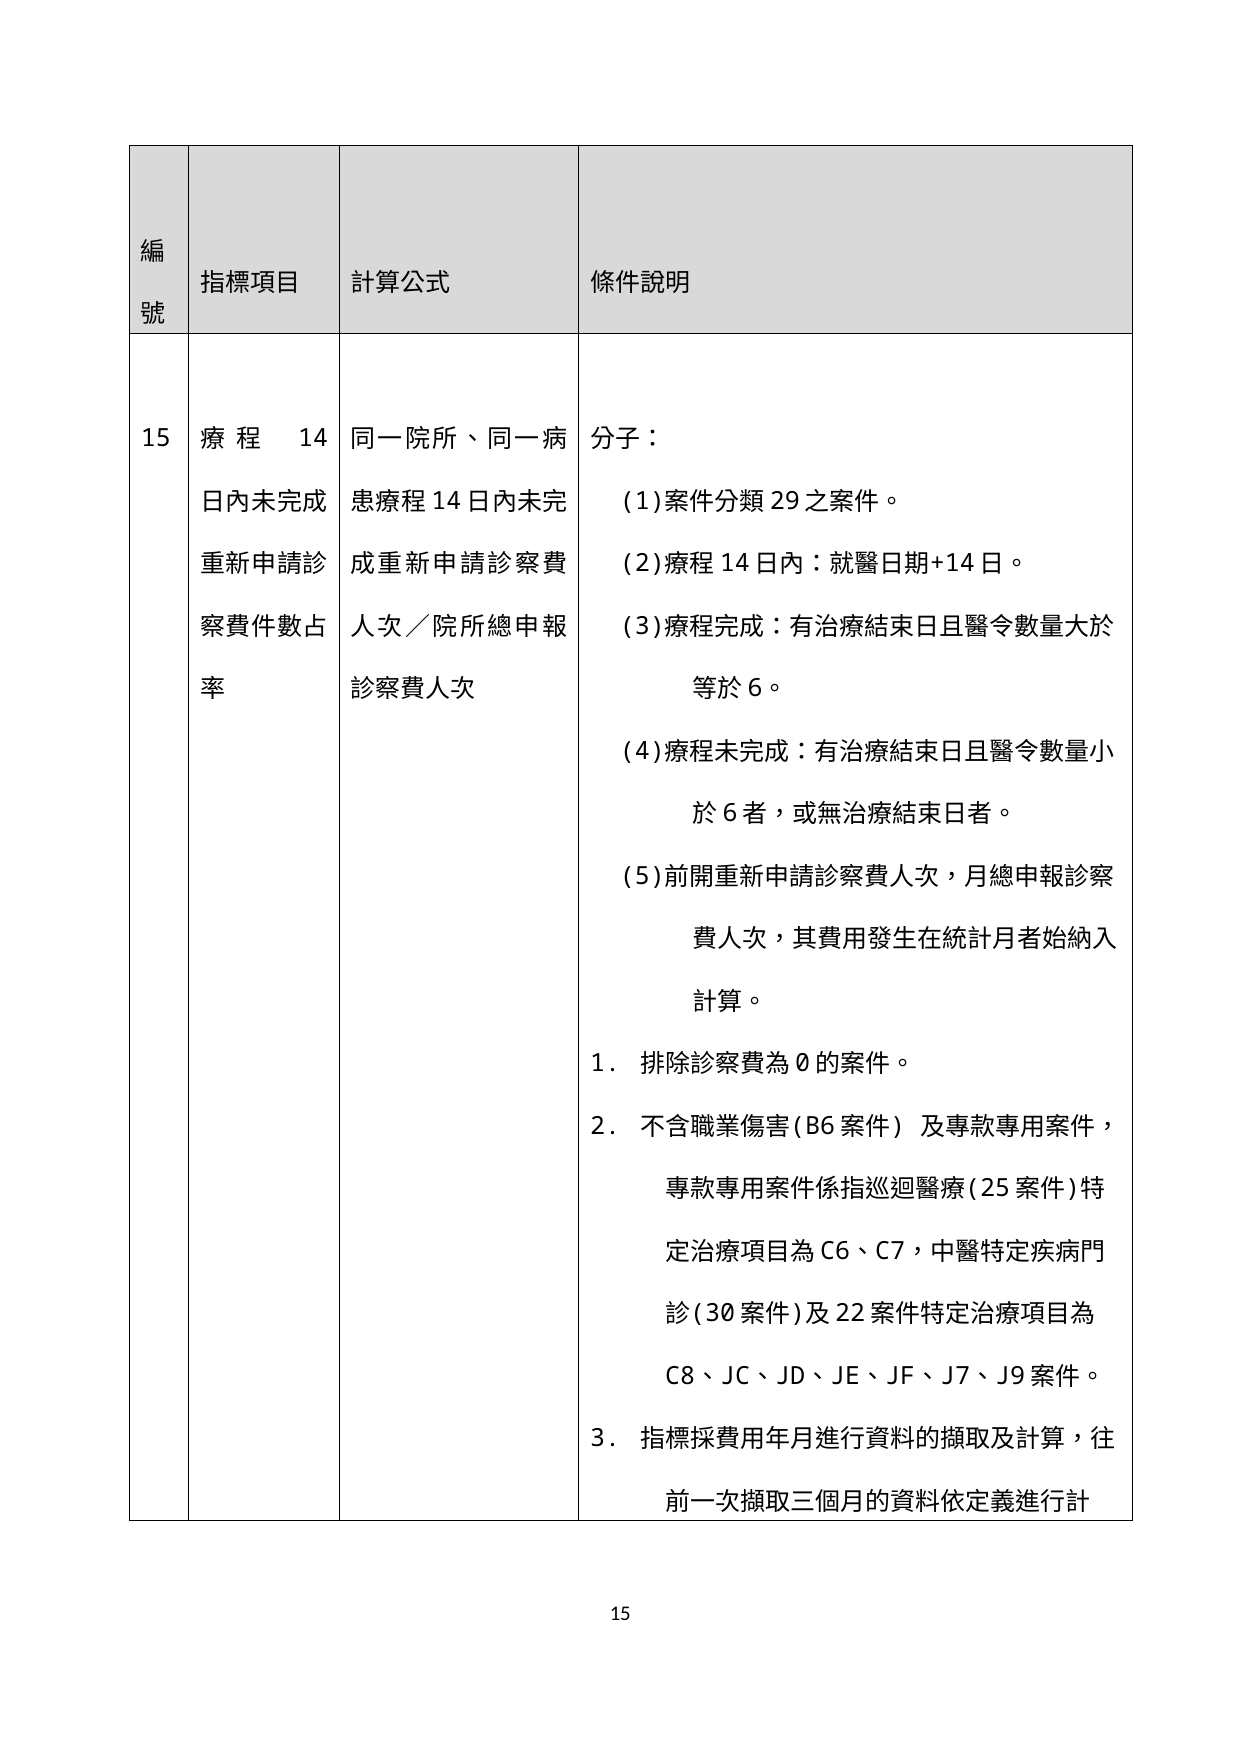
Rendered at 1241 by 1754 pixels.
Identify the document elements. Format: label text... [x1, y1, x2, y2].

table_cell 療程 14 日內未完成重新申請診察費件數占率 [189, 334, 339, 1520]
table_header 條件說明 [579, 146, 1132, 333]
table_header 計算公式 [340, 146, 578, 333]
table_cell 15 [130, 334, 188, 1520]
table_cell 分子： 案件分類29之案件。 療程14日內：就醫日期+14日。 療程完成：有治療結束日且醫令數量大於等於6。 療程未完成：有治療結束日且醫令數量小於6者，或無治療結束日者。 前開重新申請診察費人次，月總申報診察費人次，其費用發生在統計月者始納入計算。 排除診察費為0的案件。 不含職業傷害(B6案件) 及專款專用案件，專款專用案件係指巡迴醫療(25案件)特定治療項目為C6、C7，中醫特定疾病門診(30案件)及22案件特定治療項目為C8、JC、JD、JE、JF、J7、J9案件。 指標採費用年月進行資料的擷取及計算，往前一次擷取三個月的資料依定義進行計算，例如：統計月10503時，將擷取10501、10502、10503的申報資料運算。計算分子時則會再往前多擷一個月的資料進為分子計算之判斷。 [579, 334, 1132, 1520]
table_cell 同一院所、同一病患療程14日內未完成重新申請診察費人次／院所總申報診察費人次 [340, 334, 578, 1520]
table_header 指標項目 [189, 146, 339, 333]
table_header 編號 [130, 146, 188, 333]
